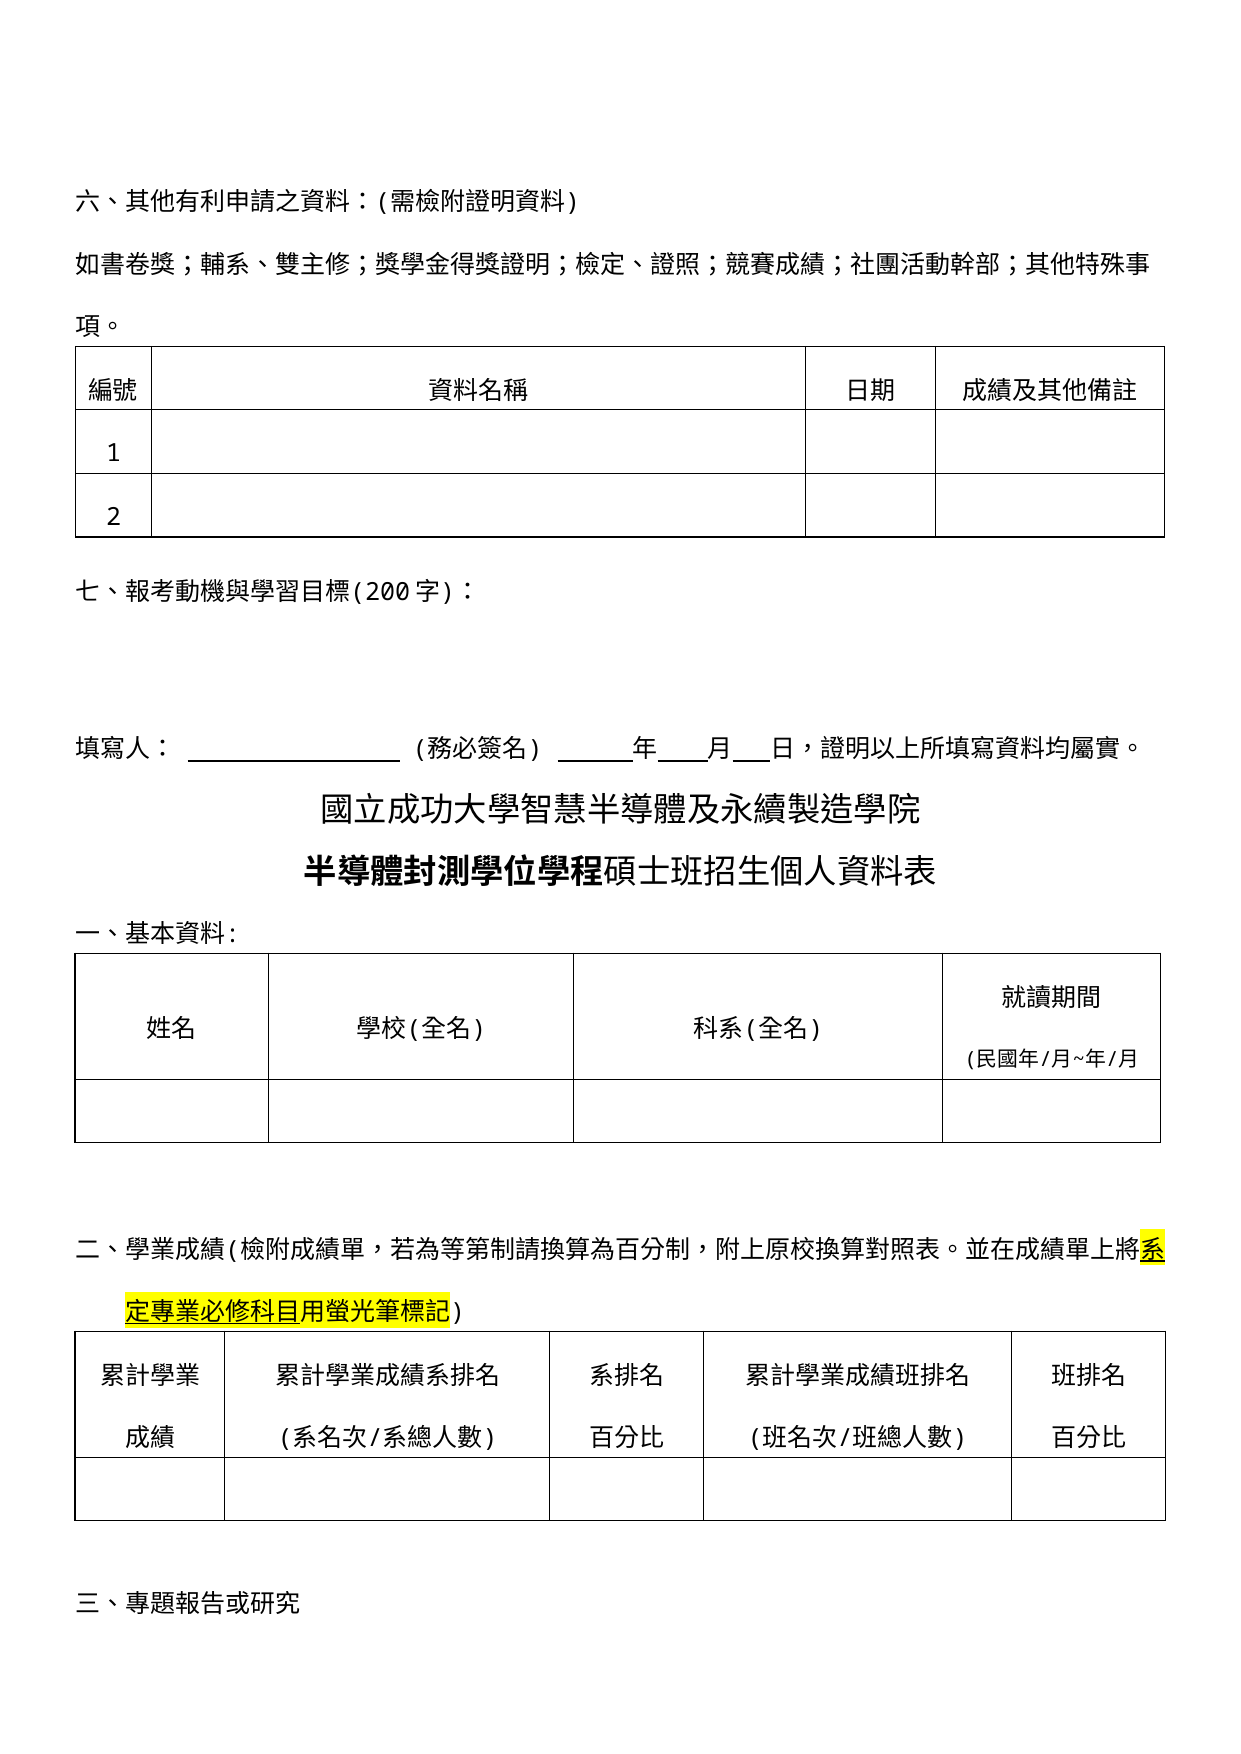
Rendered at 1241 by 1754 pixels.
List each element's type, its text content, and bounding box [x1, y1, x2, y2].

table_cell [225, 1458, 549, 1520]
table_cell [1012, 1458, 1165, 1520]
table_header 科系(全名) [574, 954, 942, 1078]
table_header 姓名 [76, 954, 268, 1078]
table_header 系排名 百分比 [550, 1332, 703, 1457]
table_header 資料名稱 [152, 347, 805, 409]
table_cell [269, 1080, 573, 1142]
table_cell [943, 1080, 1160, 1142]
table_cell [550, 1458, 703, 1520]
table_cell 2 [76, 474, 151, 536]
text 六、其他有利申請之資料：(需檢附證明資料) [75, 158, 1165, 221]
table_cell [152, 410, 805, 473]
table_header 累計學業成績班排名 (班名次/班總人數) [704, 1332, 1011, 1457]
table_header 班排名 百分比 [1012, 1332, 1165, 1457]
table_cell [152, 474, 805, 536]
table_cell 1 [76, 410, 151, 473]
table_header 編號 [76, 347, 151, 409]
text 填寫人： (務必簽名) 年 月 日，證明以上所填寫資料均屬實。 [75, 729, 1165, 765]
text 一、基本資料: [75, 890, 1165, 952]
text 半導體封測學位學程碩士班招生個人資料表 [75, 827, 1165, 890]
table_header 日期 [806, 347, 935, 409]
text 二、學業成績(檢附成績單，若為等第制請換算為百分制，附上原校換算對照表。並在成績單上將系定專業必修科目用螢光筆標記) [75, 1206, 1165, 1331]
table_cell [806, 474, 935, 536]
text 三、專題報告或研究 [75, 1584, 1165, 1620]
table_cell [574, 1080, 942, 1142]
table_header 就讀期間 (民國年/月~年/月 [943, 954, 1160, 1078]
text 如書卷獎；輔系、雙主修；獎學金得獎證明；檢定、證照；競賽成績；社團活動幹部；其他特殊事項。 [75, 221, 1165, 346]
table_cell [806, 410, 935, 473]
table_header 學校(全名) [269, 954, 573, 1078]
table_header 累計學業成績系排名 (系名次/系總人數) [225, 1332, 549, 1457]
table_cell [704, 1458, 1011, 1520]
table_cell [76, 1080, 268, 1142]
text 七、報考動機與學習目標(200字)： [75, 571, 1165, 608]
table_cell [936, 410, 1164, 473]
table_header 成績及其他備註 [936, 347, 1164, 409]
table_cell [936, 474, 1164, 536]
text 國立成功大學智慧半導體及永續製造學院 [75, 765, 1165, 827]
table_header 累計學業 成績 [76, 1332, 224, 1457]
table_cell [76, 1458, 224, 1520]
